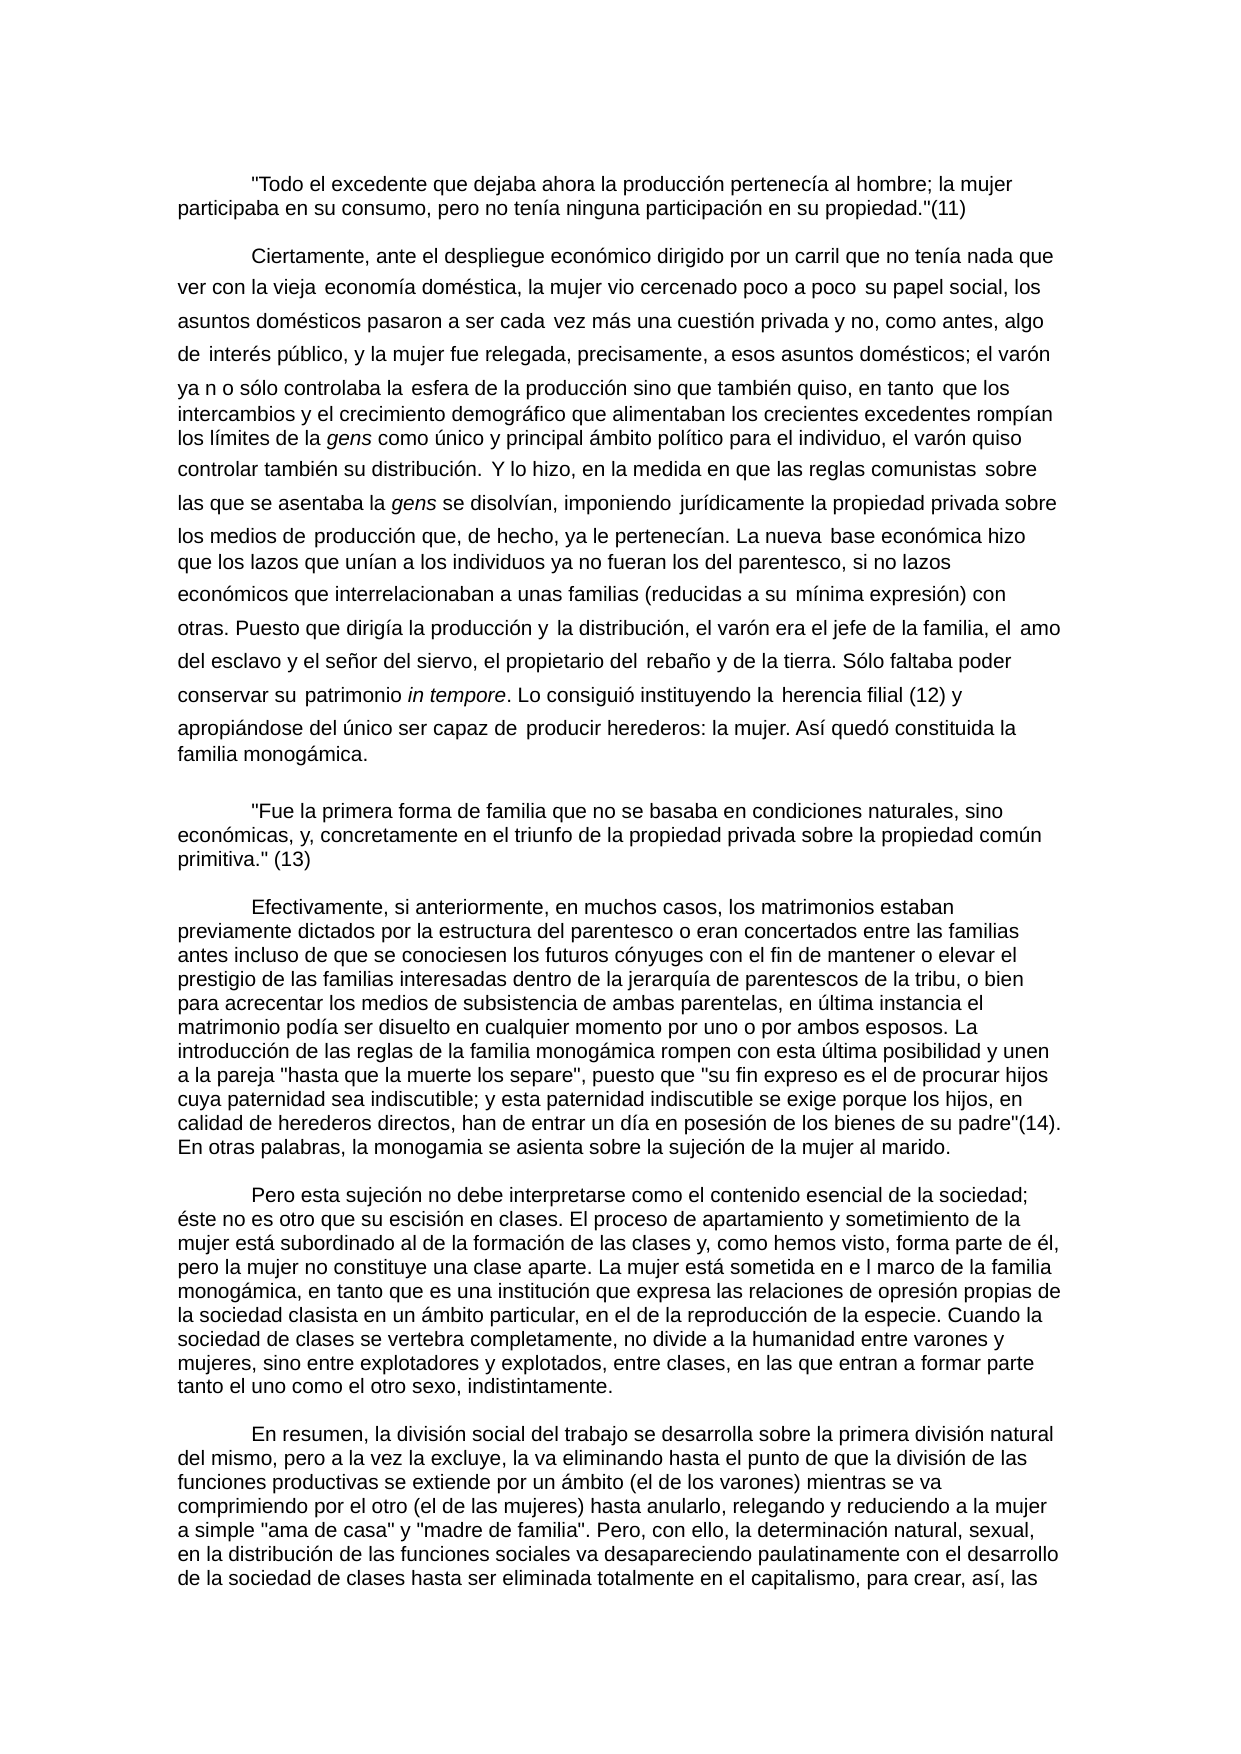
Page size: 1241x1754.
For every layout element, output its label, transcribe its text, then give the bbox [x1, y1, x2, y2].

text En resumen, la división social del trabajo se desarrolla sobre la primera división natural del mismo, pero a la vez la excluye, la va eliminando hasta el punto de que la división de las funciones productivas se extiende por un ámbito (el de los varones) mientras se va comprimiendo por el otro (el de las mujeres) hasta anularlo, relegando y reduciendo a la mujer a simple "ama de casa" y "madre de familia". Pero, con ello, la determinación natural, sexual, en la distribución de las funciones sociales va desapareciendo paulatinamente con el desarrollo de la sociedad de clases hasta ser eliminada totalmente en el capitalismo, para crear, así, las [177, 1422, 1063, 1590]
text "Fue la primera forma de familia que no se basaba en condiciones naturales, sino económicas, y, concretamente en el triunfo de la propiedad privada sobre la propiedad común primitiva." (13) [177, 799, 1063, 871]
text Ciertamente, ante el despliegue económico dirigido por un carril que no tenía nada que ver con la vieja economía doméstica, la mujer vio cercenado poco a poco su papel social, los asuntos domésticos pasaron a ser cada vez más una cuestión privada y no, como antes, algo de interés público, y la mujer fue relegada, precisamente, a esos asuntos domésticos; el varón ya n o sólo controlaba la esfera de la producción sino que también quiso, en tanto que los intercambios y el crecimiento demográfico que alimentaban los crecientes excedentes rompían los límites de la gens como único y principal ámbito político para el individuo, el varón quiso controlar también su distribución. Y lo hizo, en la medida en que las reglas comunistas sobre las que se asentaba la gens se disolvían, imponiendo jurídicamente la propiedad privada sobre los medios de producción que, de hecho, ya le pertenecían. La nueva base económica hizo que los lazos que unían a los individuos ya no fueran los del parentesco, si no lazos económicos que interrelacionaban a unas familias (reducidas a su mínima expresión) con otras. Puesto que dirigía la producción y la distribución, el varón era el jefe de la familia, el amo del esclavo y el señor del siervo, el propietario del rebaño y de la tierra. Sólo faltaba poder conservar su patrimonio in tempore. Lo consiguió instituyendo la herencia filial (12) y apropiándose del único ser capaz de producir herederos: la mujer. Así quedó constituida la familia monogámica. [177, 243, 1063, 766]
text "Todo el excedente que dejaba ahora la producción pertenecía al hombre; la mujer participaba en su consumo, pero no tenía ninguna participación en su propiedad."(11) [177, 172, 1063, 219]
text Efectivamente, si anteriormente, en muchos casos, los matrimonios estaban previamente dictados por la estructura del parentesco o eran concertados entre las familias antes incluso de que se conociesen los futuros cónyuges con el fin de mantener o elevar el prestigio de las familias interesadas dentro de la jerarquía de parentescos de la tribu, o bien para acrecentar los medios de subsistencia de ambas parentelas, en última instancia el matrimonio podía ser disuelto en cualquier momento por uno o por ambos esposos. La introducción de las reglas de la familia monogámica rompen con esta última posibilidad y unen a la pareja "hasta que la muerte los separe", puesto que "su fin expreso es el de procurar hijos cuya paternidad sea indiscutible; y esta paternidad indiscutible se exige porque los hijos, en calidad de herederos directos, han de entrar un día en posesión de los bienes de su padre"(14). En otras palabras, la monogamia se asienta sobre la sujeción de la mujer al marido. [177, 895, 1063, 1159]
text Pero esta sujeción no debe interpretarse como el contenido esencial de la sociedad; éste no es otro que su escisión en clases. El proceso de apartamiento y sometimiento de la mujer está subordinado al de la formación de las clases y, como hemos visto, forma parte de él, pero la mujer no constituye una clase aparte. La mujer está sometida en e l marco de la familia monogámica, en tanto que es una institución que expresa las relaciones de opresión propias de la sociedad clasista en un ámbito particular, en el de la reproducción de la especie. Cuando la sociedad de clases se vertebra completamente, no divide a la humanidad entre varones y mujeres, sino entre explotadores y explotados, entre clases, en las que entran a formar parte tanto el uno como el otro sexo, indistintamente. [177, 1183, 1063, 1398]
